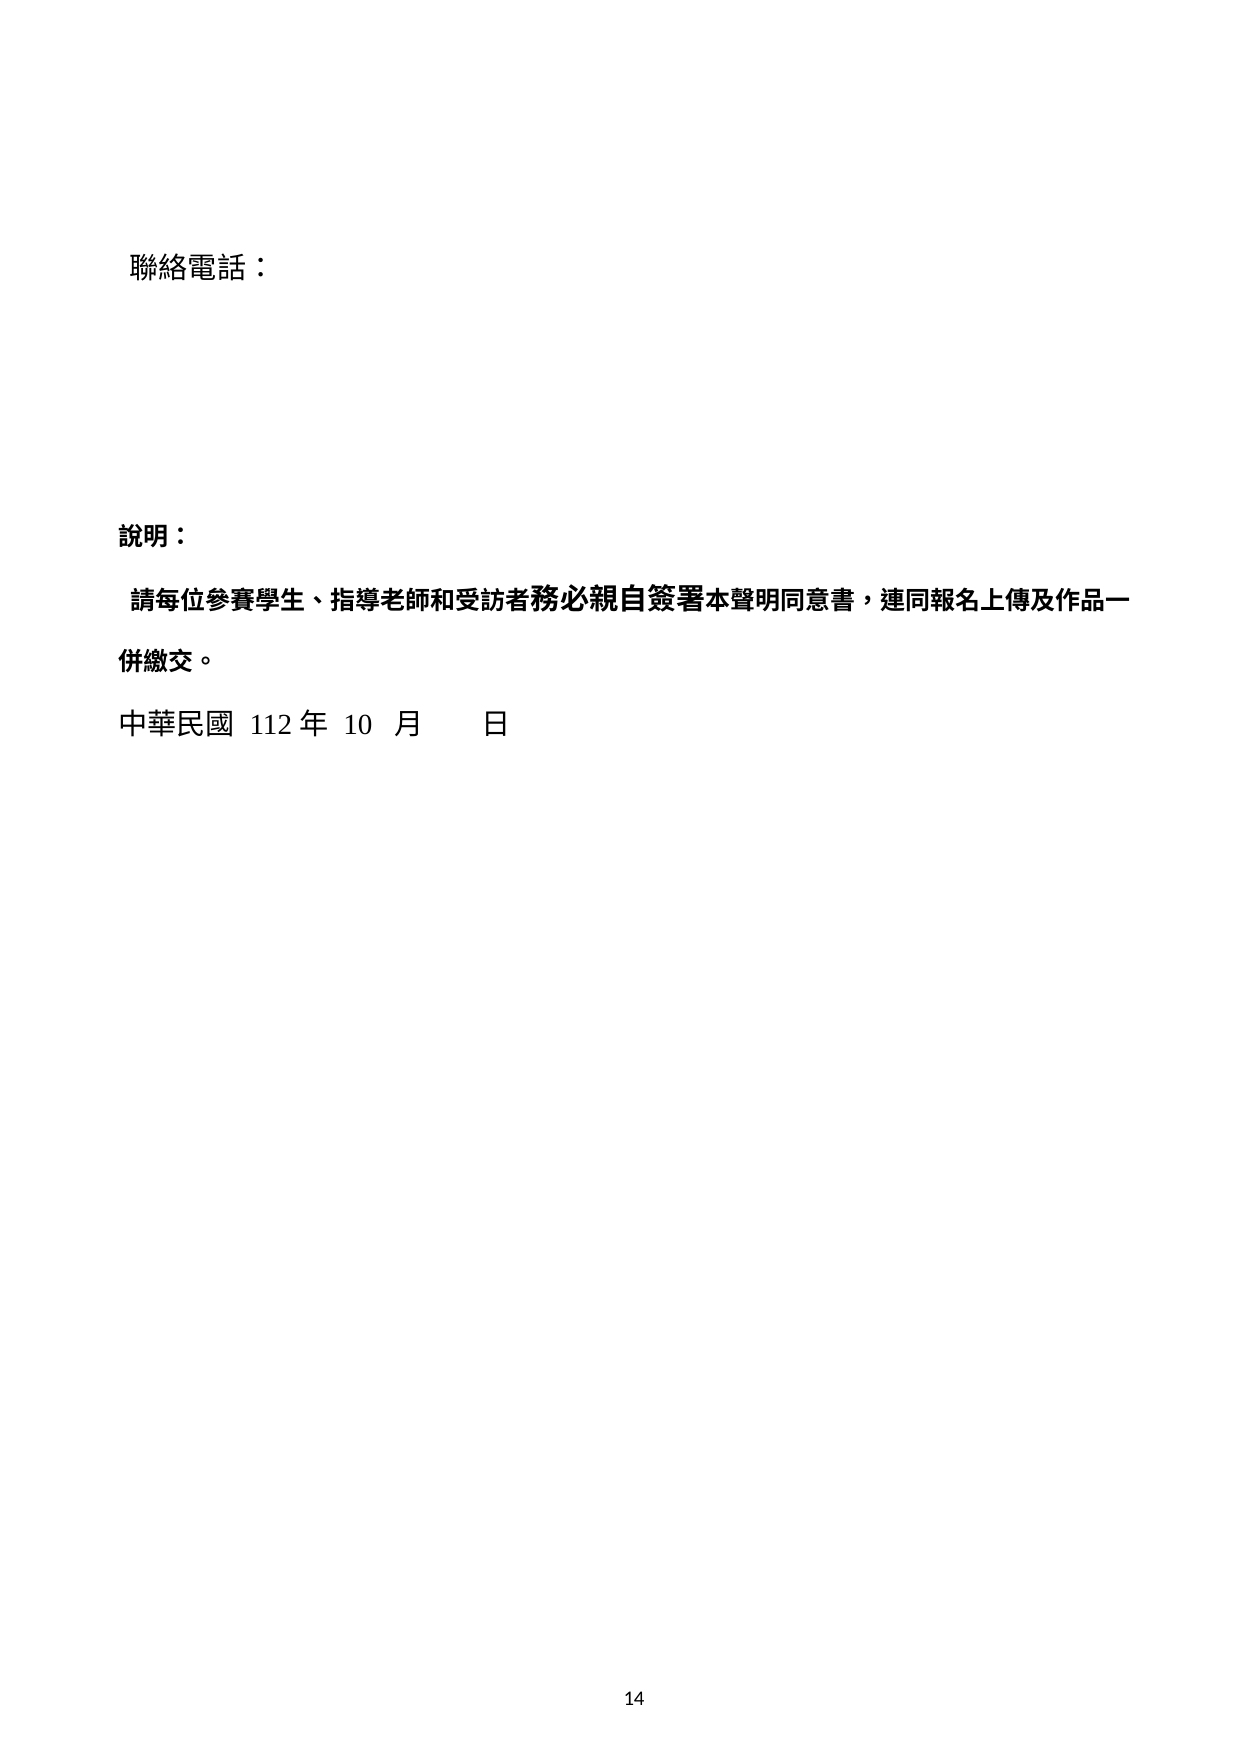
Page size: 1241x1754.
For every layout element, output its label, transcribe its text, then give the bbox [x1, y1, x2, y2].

text 說明： [118, 493, 1150, 555]
text 中華民國 112 年 10 月 日 [118, 680, 1150, 743]
table_header [729, 105, 1128, 305]
table_header 聯絡電話： [118, 105, 729, 305]
text 請每位參賽學生、指導老師和受訪者務必親自簽署本聲明同意書，連同報名上傳及作品一併繳交。 [118, 555, 1150, 680]
